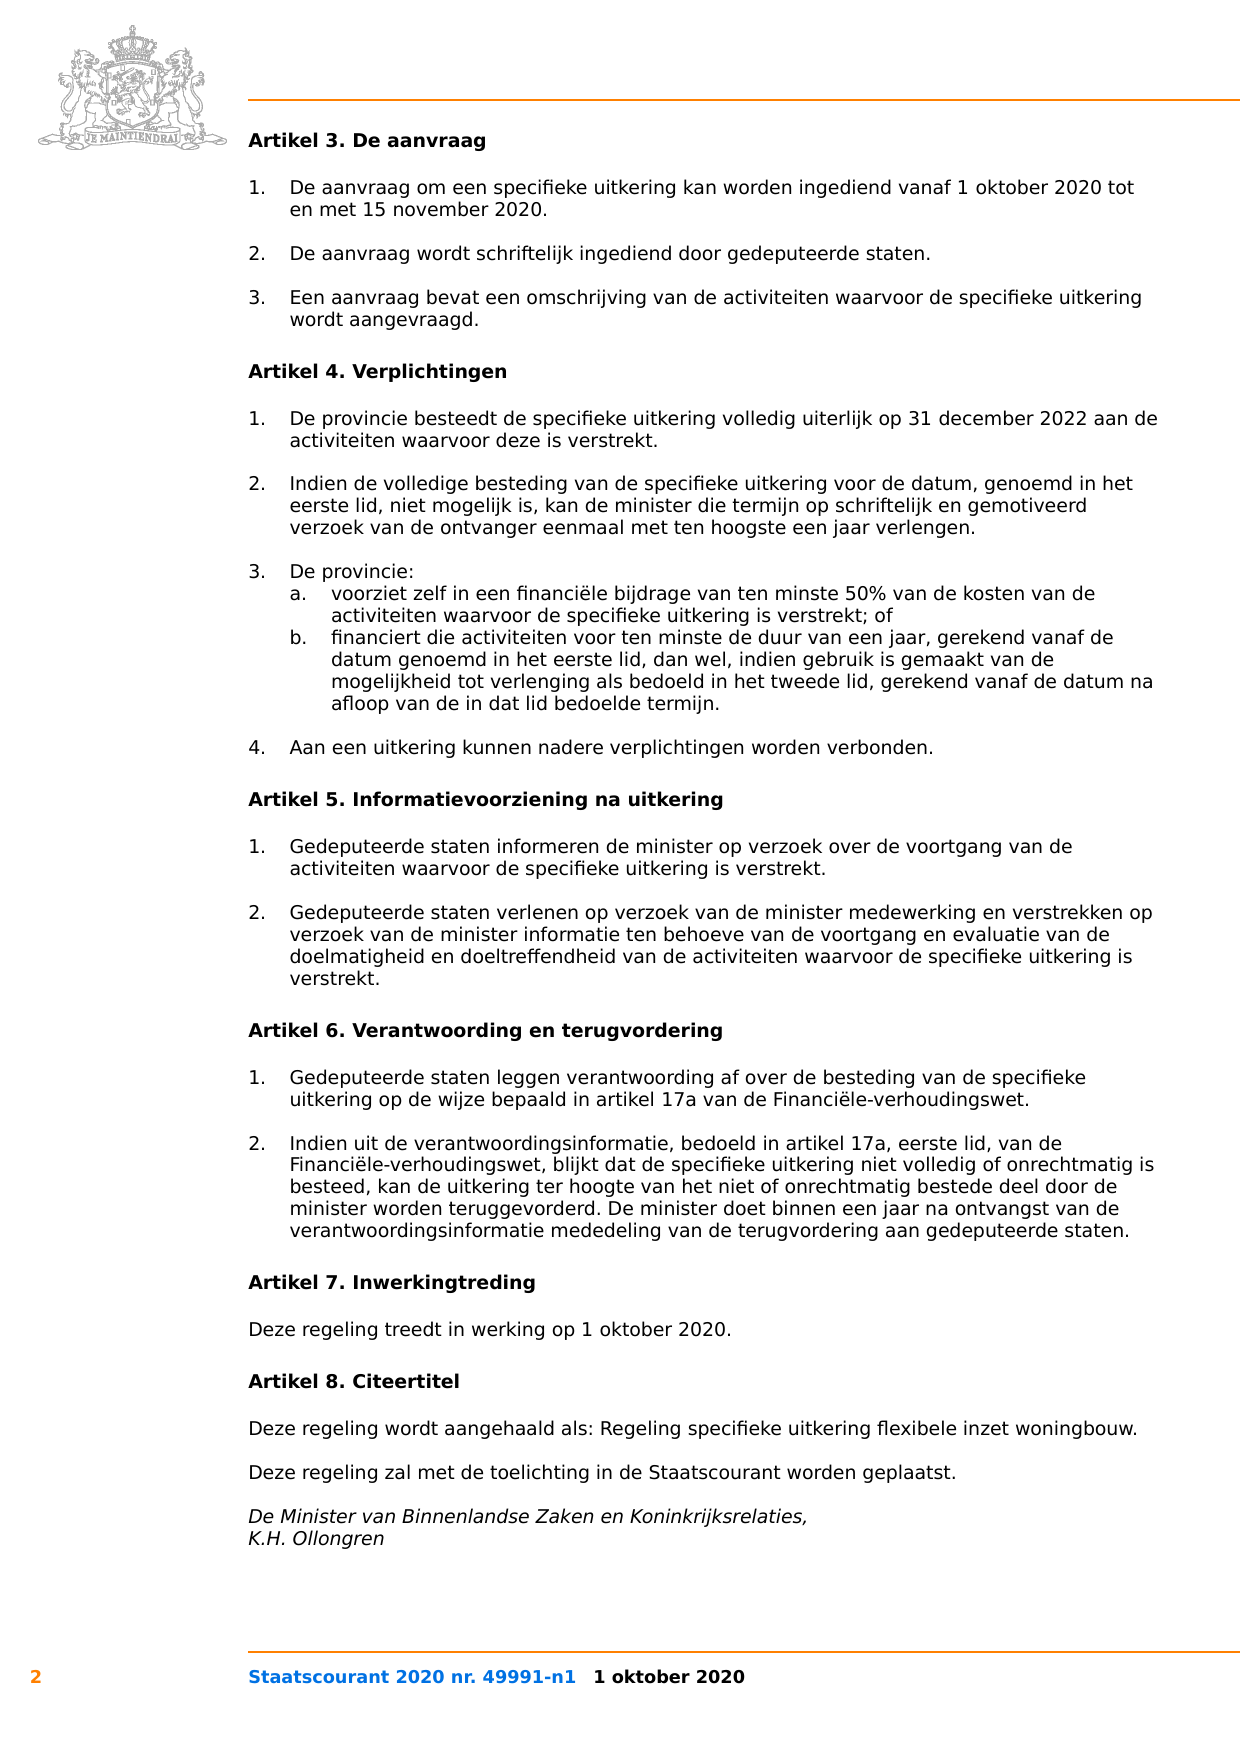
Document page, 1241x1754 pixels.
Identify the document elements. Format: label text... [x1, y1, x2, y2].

text Deze regeling zal met de toelichting in de Staatscourant worden geplaatst. [248, 1462, 1163, 1484]
subtitle Artikel 8. Citeertitel [248, 1371, 1163, 1393]
subtitle Artikel 6. Verantwoording en terugvordering [248, 1019, 1163, 1042]
text Deze regeling wordt aangehaald als: Regeling specifieke uitkering flexibele inzet woningbouw. [248, 1418, 1163, 1440]
text 1. Gedeputeerde staten informeren de minister op verzoek over de voortgang van de activiteiten waarvoor de specifieke uitkering is verstrekt. [248, 836, 1163, 880]
text 4. Aan een uitkering kunnen nadere verplichtingen worden verbonden. [248, 737, 1163, 759]
text 1. De provincie besteedt de specifieke uitkering volledig uiterlijk op 31 december 2022 aan de activiteiten waarvoor deze is verstrekt. [248, 407, 1163, 451]
subtitle Artikel 5. Informatievoorziening na uitkering [248, 789, 1163, 811]
text b. financiert die activiteiten voor ten minste de duur van een jaar, gerekend vanaf de datum genoemd in het eerste lid, dan wel, indien gebruik is gemaakt van de mogelijkheid tot verlenging als bedoeld in het tweede lid, gerekend vanaf de datum na afloop van de in dat lid bedoelde termijn. [289, 627, 1163, 715]
text De Minister van Binnenlandse Zaken en Koninkrijksrelaties, K.H. Ollongren [248, 1506, 1163, 1550]
text 2. Indien uit de verantwoordingsinformatie, bedoeld in artikel 17a, eerste lid, van de Financiële-verhoudingswet, blijkt dat de specifieke uitkering niet volledig of onrechtmatig is besteed, kan de uitkering ter hoogte van het niet of onrechtmatig bestede deel door de minister worden teruggevorderd. De minister doet binnen een jaar na ontvangst van de verantwoordingsinformatie mededeling van de terugvordering aan gedeputeerde staten. [248, 1132, 1163, 1242]
text 3. Een aanvraag bevat een omschrijving van de activiteiten waarvoor de specifieke uitkering wordt aangevraagd. [248, 287, 1163, 331]
text 3. De provincie: [248, 561, 1163, 583]
subtitle Artikel 4. Verplichtingen [248, 361, 1163, 382]
text 2. Indien de volledige besteding van de specifieke uitkering voor de datum, genoemd in het eerste lid, niet mogelijk is, kan de minister die termijn op schriftelijk en gemotiveerd verzoek van de ontvanger eenmaal met ten hoogste een jaar verlengen. [248, 473, 1163, 539]
picture [38, 25, 227, 150]
text 2. De aanvraag wordt schriftelijk ingediend door gedeputeerde staten. [248, 243, 1163, 265]
subtitle Artikel 3. De aanvraag [248, 130, 1163, 152]
text 2. Gedeputeerde staten verlenen op verzoek van de minister medewerking en verstrekken op verzoek van de minister informatie ten behoeve van de voortgang en evaluatie van de doelmatigheid en doeltreffendheid van de activiteiten waarvoor de specifieke uitkering is verstrekt. [248, 902, 1163, 989]
text 1. Gedeputeerde staten leggen verantwoording af over de besteding van de specifieke uitkering op de wijze bepaald in artikel 17a van de Financiële-verhoudingswet. [248, 1067, 1163, 1111]
text 1. De aanvraag om een specifieke uitkering kan worden ingediend vanaf 1 oktober 2020 tot en met 15 november 2020. [248, 177, 1163, 221]
subtitle Artikel 7. Inwerkingtreding [248, 1272, 1163, 1294]
text Deze regeling treedt in werking op 1 oktober 2020. [248, 1319, 1163, 1341]
text a. voorziet zelf in een financiële bijdrage van ten minste 50% van de kosten van de activiteiten waarvoor de specifieke uitkering is verstrekt; of [289, 583, 1163, 627]
